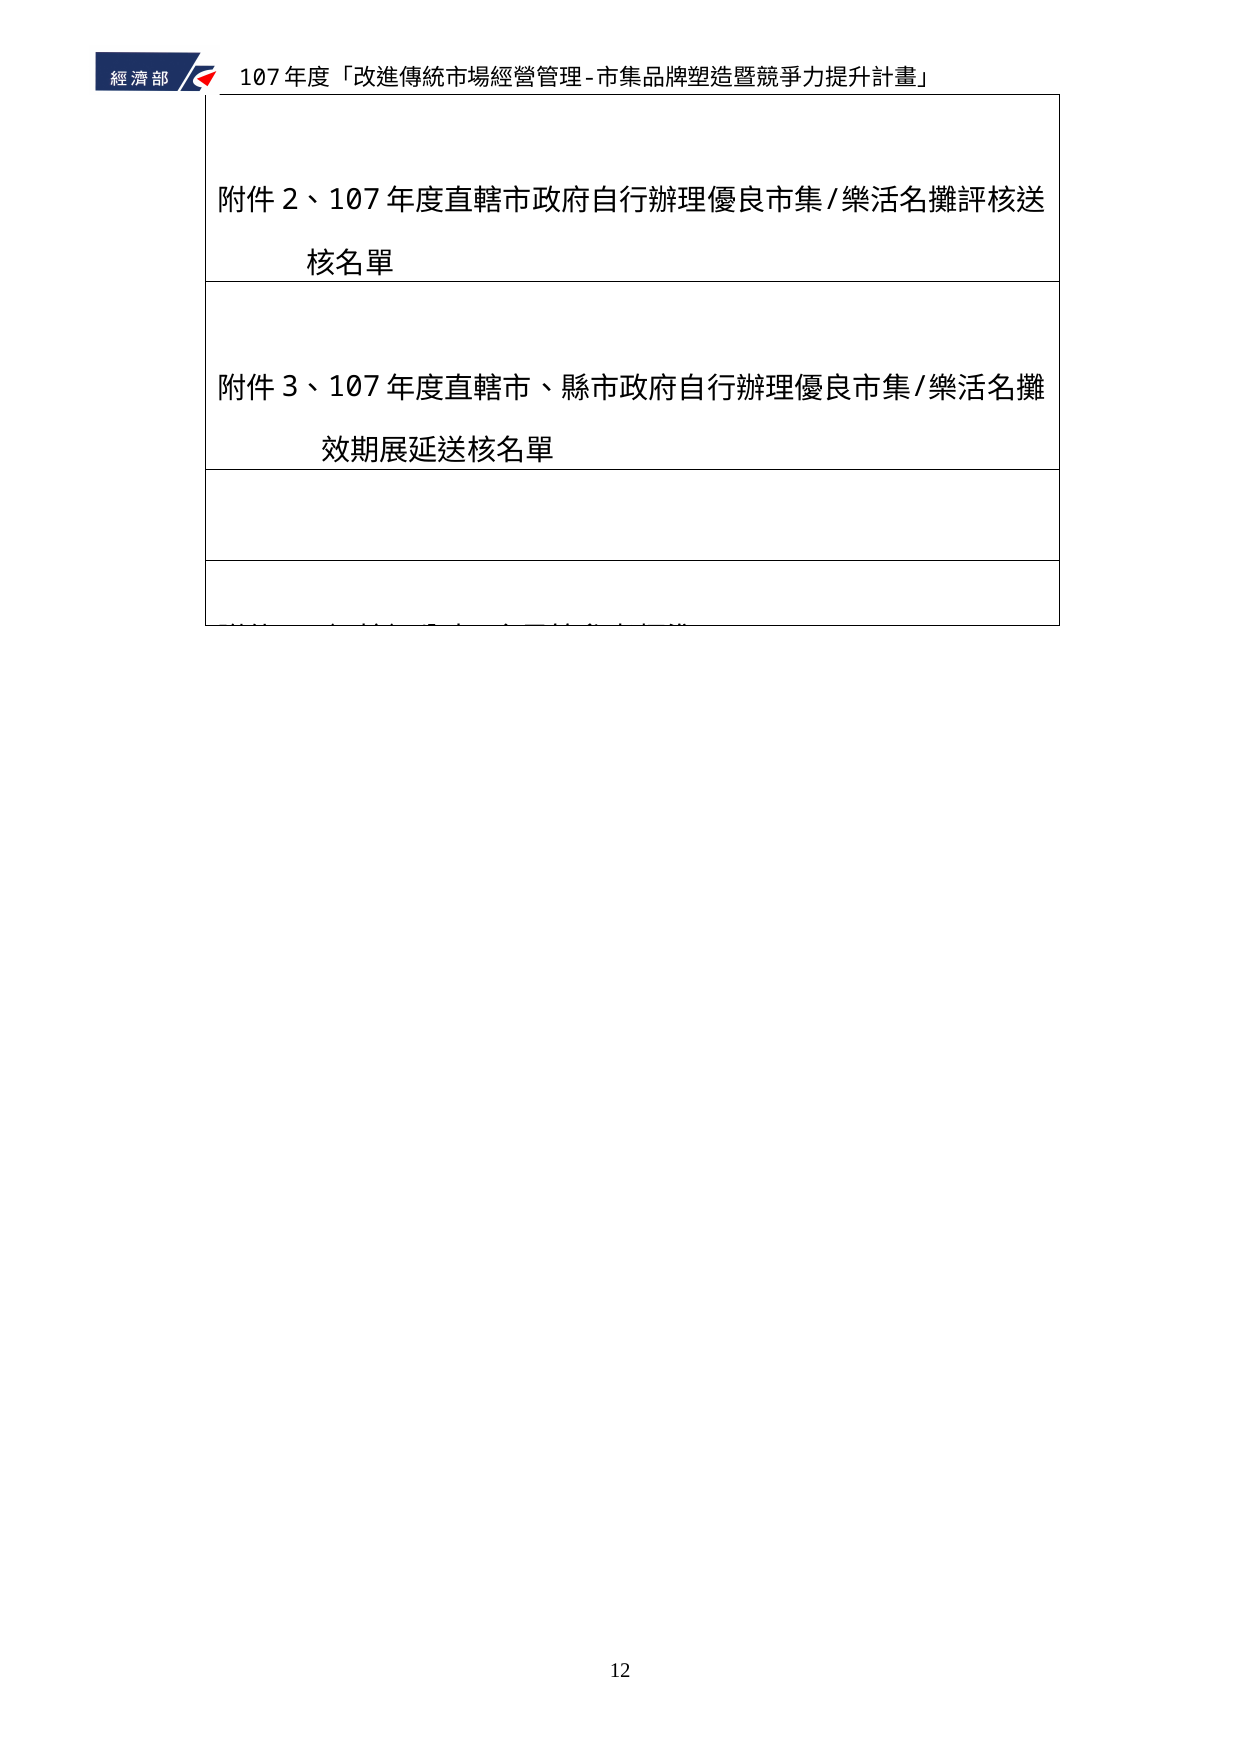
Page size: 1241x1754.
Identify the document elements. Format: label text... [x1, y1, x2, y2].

table_cell 附件5、評核評分表(含星等參考標準) [206, 561, 1059, 625]
table_cell 附件4、107年度直轄市政府提荐三星優良市集/樂活名攤委員評核意見彙整表 [206, 470, 1059, 559]
table_cell 附件3、107年度直轄市、縣市政府自行辦理優良市集/樂活名攤效期展延送核名單 [206, 282, 1059, 469]
table_cell 附件2、107年度直轄市政府自行辦理優良市集/樂活名攤評核送核名單 [206, 95, 1059, 281]
